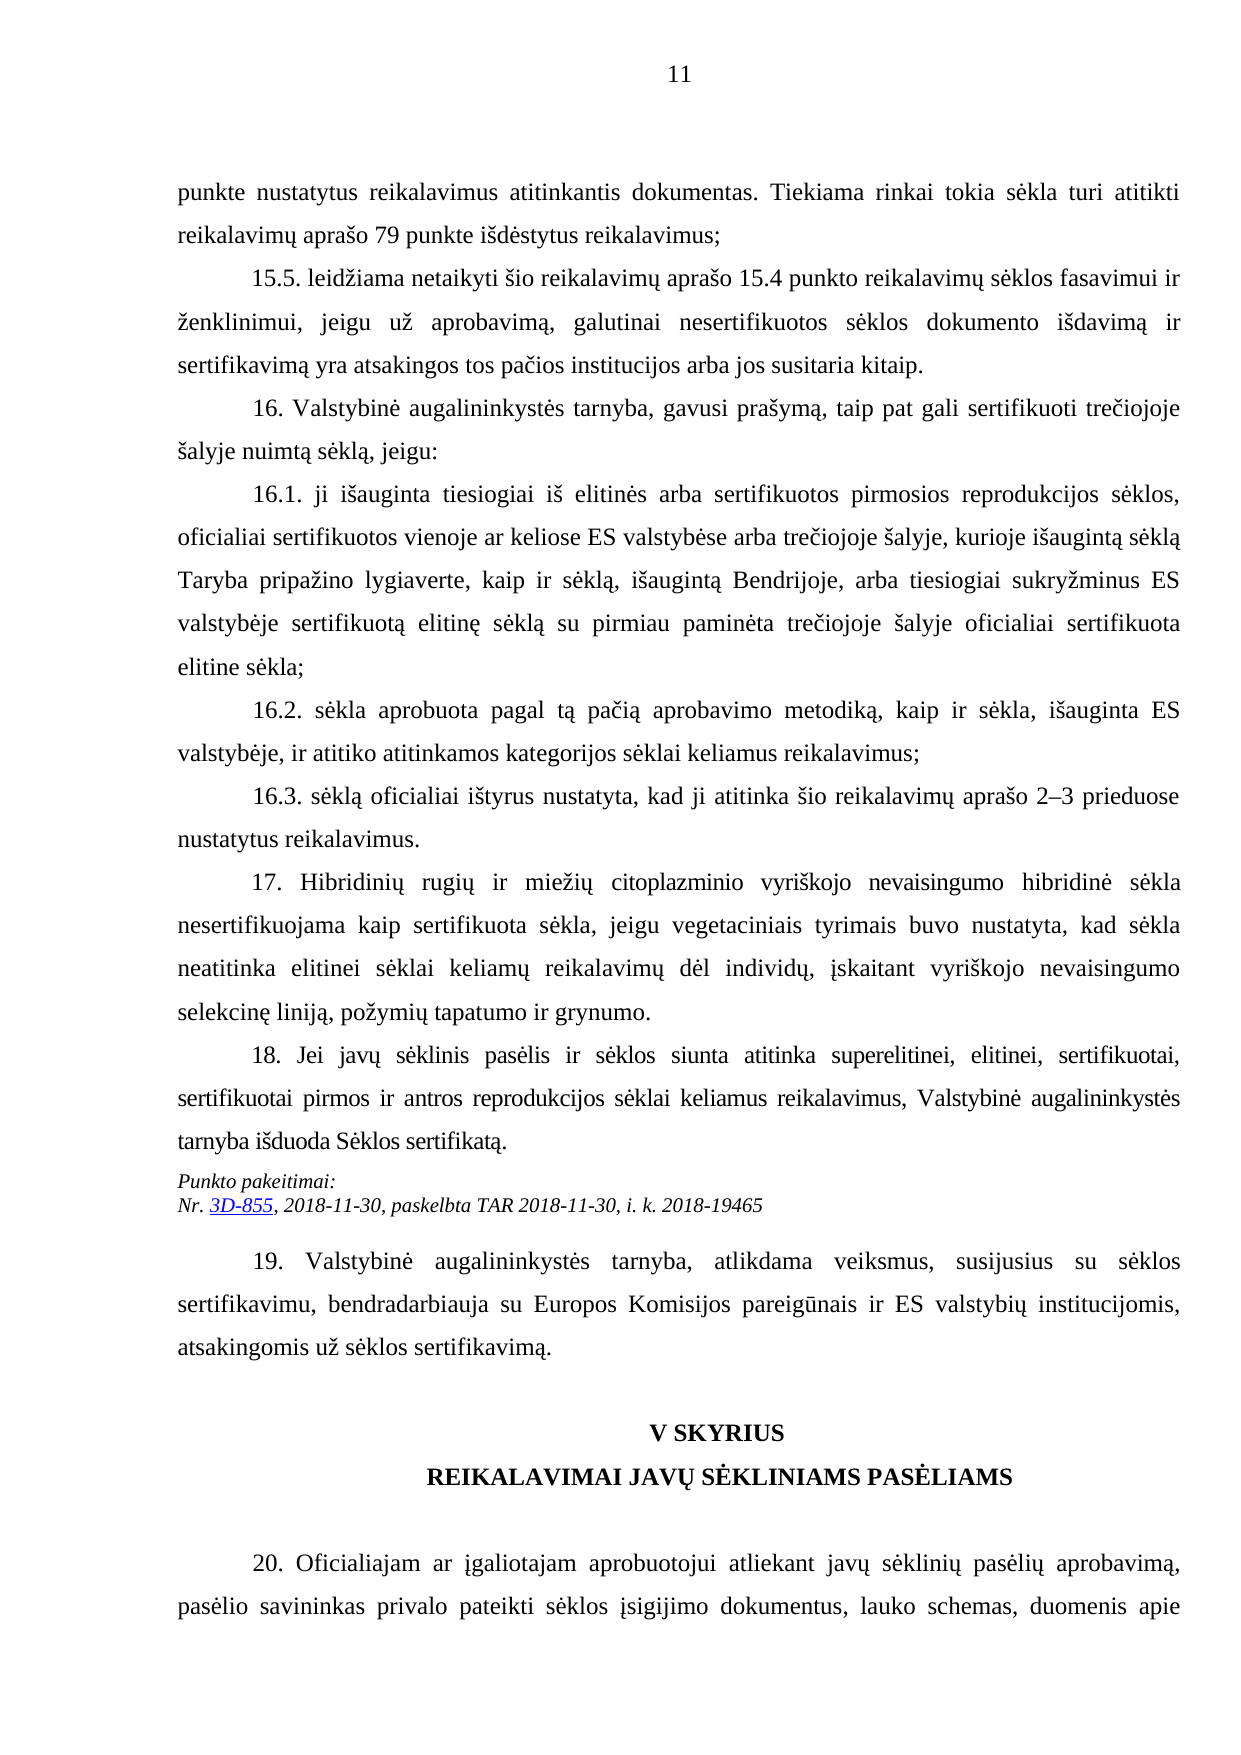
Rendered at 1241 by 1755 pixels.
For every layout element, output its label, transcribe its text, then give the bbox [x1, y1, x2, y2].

text 17. Hibridinių rugių ir miežių citoplazminio vyriškojo nevaisingumo hibridinė sėkla nesertifikuojama kaip sertifikuota sėkla, jeigu vegetaciniais tyrimais buvo nustatyta, kad sėkla neatitinka elitinei sėklai keliamų reikalavimų dėl individų, įskaitant vyriškojo nevaisingumo selekcinę liniją, požymių tapatumo ir grynumo. [177, 867, 1181, 1025]
text 16. Valstybinė augalininkystės tarnyba, gavusi prašymą, taip pat gali sertifikuoti trečiojoje šalyje nuimtą sėklą, jeigu: [177, 393, 1181, 465]
text 19. Valstybinė augalininkystės tarnyba, atlikdama veiksmus, susijusius su sėklos sertifikavimu, bendradarbiauja su Europos Komisijos pareigūnais ir ES valstybių institucijomis, atsakingomis už sėklos sertifikavimą. [177, 1246, 1181, 1361]
text REIKALAVIMAI JAVŲ SĖKLINIAMS PASĖLIAMS [177, 1462, 1181, 1490]
text 16.2. sėkla aprobuota pagal tą pačią aprobavimo metodiką, kaip ir sėkla, išauginta ES valstybėje, ir atitiko atitinkamos kategorijos sėklai keliamus reikalavimus; [177, 695, 1181, 767]
text punkte nustatytus reikalavimus atitinkantis dokumentas. Tiekiama rinkai tokia sėkla turi atitikti reikalavimų aprašo 79 punkte išdėstytus reikalavimus; [177, 177, 1181, 249]
text 15.5. leidžiama netaikyti šio reikalavimų aprašo 15.4 punkto reikalavimų sėklos fasavimui ir ženklinimui, jeigu už aprobavimą, galutinai nesertifikuotos sėklos dokumento išdavimą ir sertifikavimą yra atsakingos tos pačios institucijos arba jos susitaria kitaip. [177, 263, 1181, 378]
text Nr. 3D-855, 2018-11-30, paskelbta TAR 2018-11-30, i. k. 2018-19465 [177, 1193, 1181, 1217]
text 16.1. ji išauginta tiesiogiai iš elitinės arba sertifikuotos pirmosios reprodukcijos sėklos, oficialiai sertifikuotos vienoje ar keliose ES valstybėse arba trečiojoje šalyje, kurioje išaugintą sėklą Taryba pripažino lygiaverte, kaip ir sėklą, išaugintą Bendrijoje, arba tiesiogiai sukryžminus ES valstybėje sertifikuotą elitinę sėklą su pirmiau paminėta trečiojoje šalyje oficialiai sertifikuota elitine sėkla; [177, 479, 1181, 680]
text 20. Oficialiajam ar įgaliotajam aprobuotojui atliekant javų sėklinių pasėlių aprobavimą, pasėlio savininkas privalo pateikti sėklos įsigijimo dokumentus, lauko schemas, duomenis apie [177, 1548, 1181, 1620]
text V SKYRIUS [177, 1418, 1181, 1447]
text 16.3. sėklą oficialiai ištyrus nustatyta, kad ji atitinka šio reikalavimų aprašo 2–3 prieduose nustatytus reikalavimus. [177, 781, 1181, 853]
text Punkto pakeitimai: [177, 1169, 1181, 1193]
text 18. Jei javų sėklinis pasėlis ir sėklos siunta atitinka superelitinei, elitinei, sertifikuotai, sertifikuotai pirmos ir antros reprodukcijos sėklai keliamus reikalavimus, Valstybinė augalininkystės tarnyba išduoda Sėklos sertifikatą. [177, 1040, 1181, 1155]
